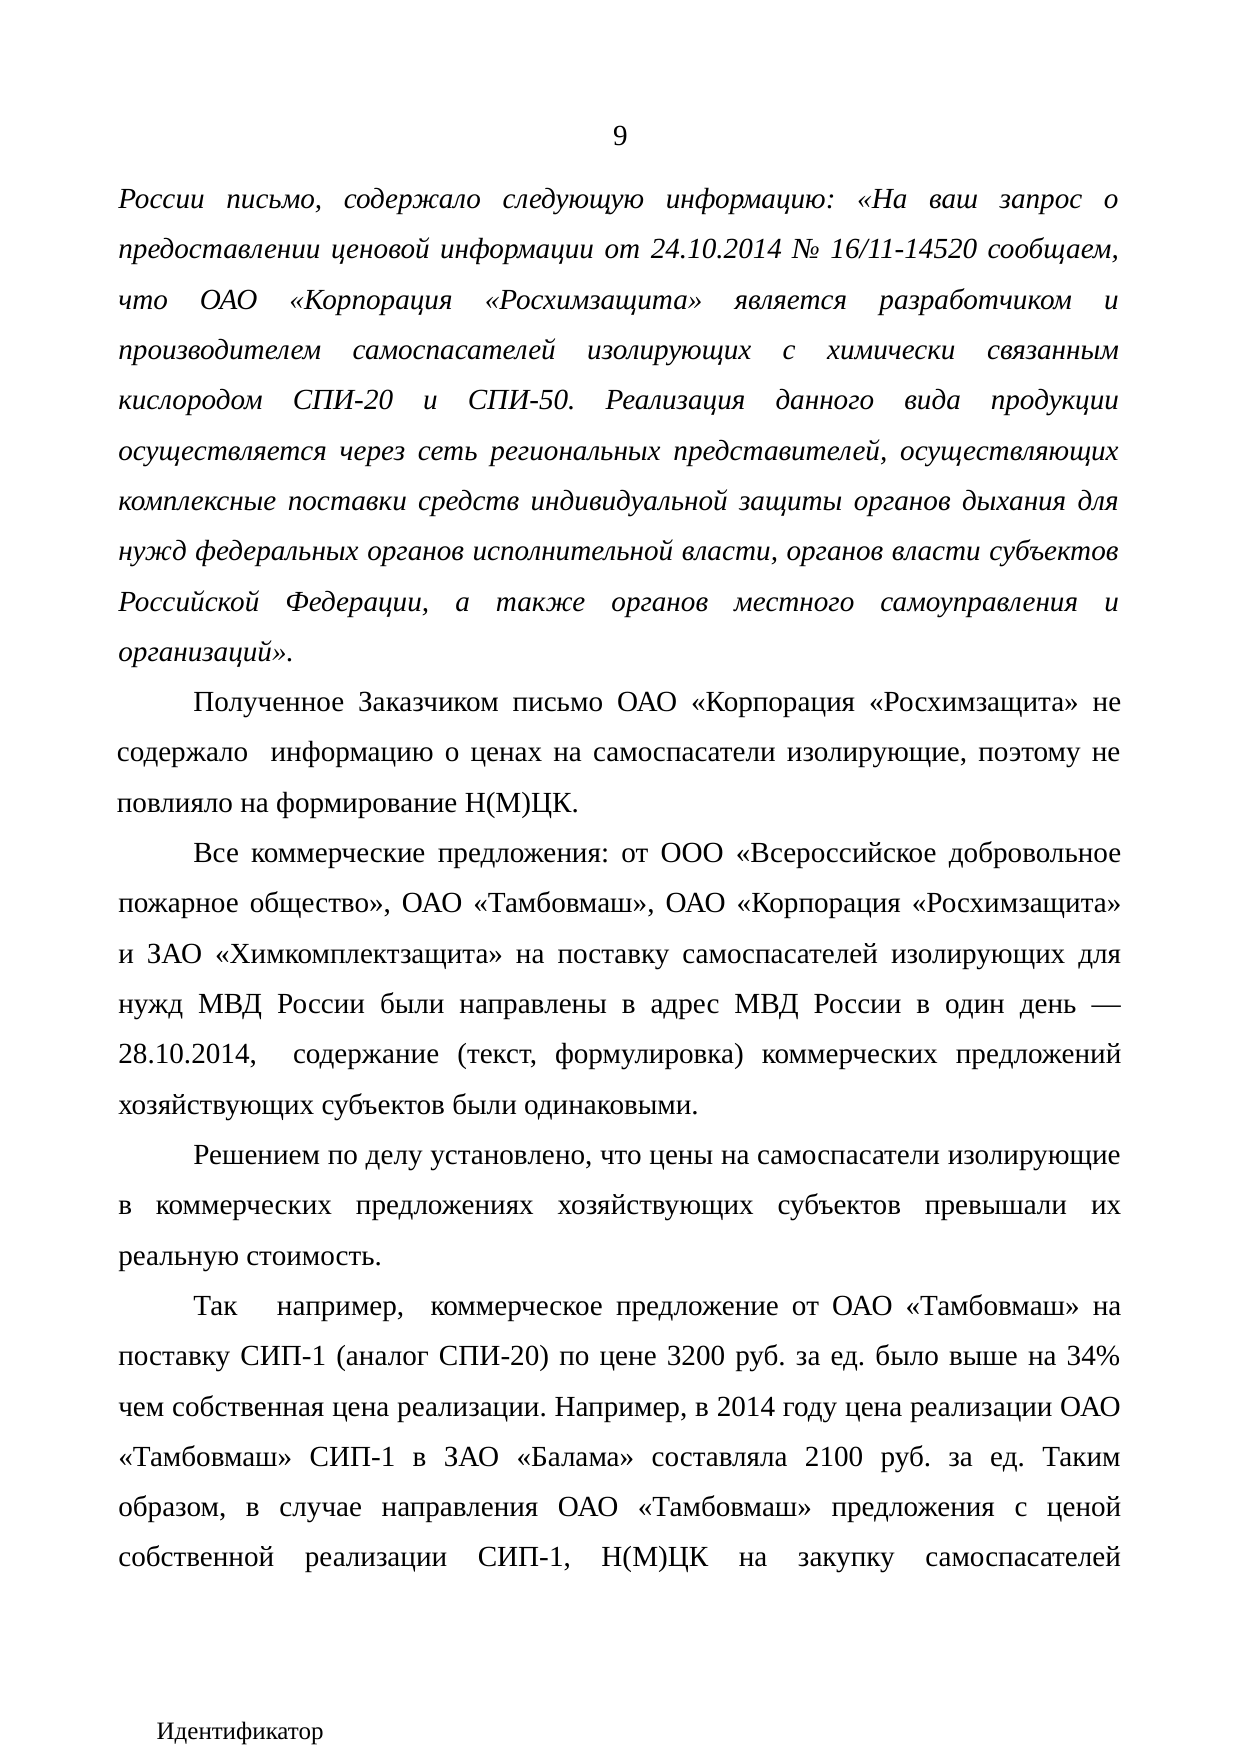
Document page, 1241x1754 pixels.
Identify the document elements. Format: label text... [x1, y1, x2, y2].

text Решением по делу установлено, что цены на самоспасатели изолирующие в коммерческих предложениях хозяйствующих субъектов превышали их реальную стоимость. [118, 1137, 1122, 1271]
text России письмо, содержало следующую информацию: «На ваш запрос о предоставлении ценовой информации от 24.10.2014 № 16/11-14520 сообщаем, что ОАО «Корпорация «Росхимзащита» является разработчиком и производителем самоспасателей изолирующих с химически связанным кислородом СПИ-20 и СПИ-50. Реализация данного вида продукции осуществляется через сеть региональных представителей, осуществляющих комплексные поставки средств индивидуальной защиты органов дыхания для нужд федеральных органов исполнительной власти, органов власти субъектов Российской Федерации, а также органов местного самоуправления и организаций». [118, 181, 1122, 667]
text Так например, коммерческое предложение от ОАО «Тамбовмаш» на поставку СИП-1 (аналог СПИ-20) по цене 3200 руб. за ед. было выше на 34% чем собственная цена реализации. Например, в 2014 году цена реализации ОАО «Тамбовмаш» СИП-1 в ЗАО «Балама» составляла 2100 руб. за ед. Таким образом, в случае направления ОАО «Тамбовмаш» предложения с ценой собственной реализации СИП-1, Н(М)ЦК на закупку самоспасателей [118, 1288, 1122, 1573]
text Все коммерческие предложения: от ООО «Всероссийское добровольное пожарное общество», ОАО «Тамбовмаш», ОАО «Корпорация «Росхимзащита» и ЗАО «Химкомплектзащита» на поставку самоспасателей изолирующих для нужд МВД России были направлены в адрес МВД России в один день — 28.10.2014, содержание (текст, формулировка) коммерческих предложений хозяйствующих субъектов были одинаковыми. [118, 835, 1122, 1120]
text Полученное Заказчиком письмо ОАО «Корпорация «Росхимзащита» не содержало информацию о ценах на самоспасатели изолирующие, поэтому не повлияло на формирование Н(М)ЦК. [117, 684, 1122, 818]
